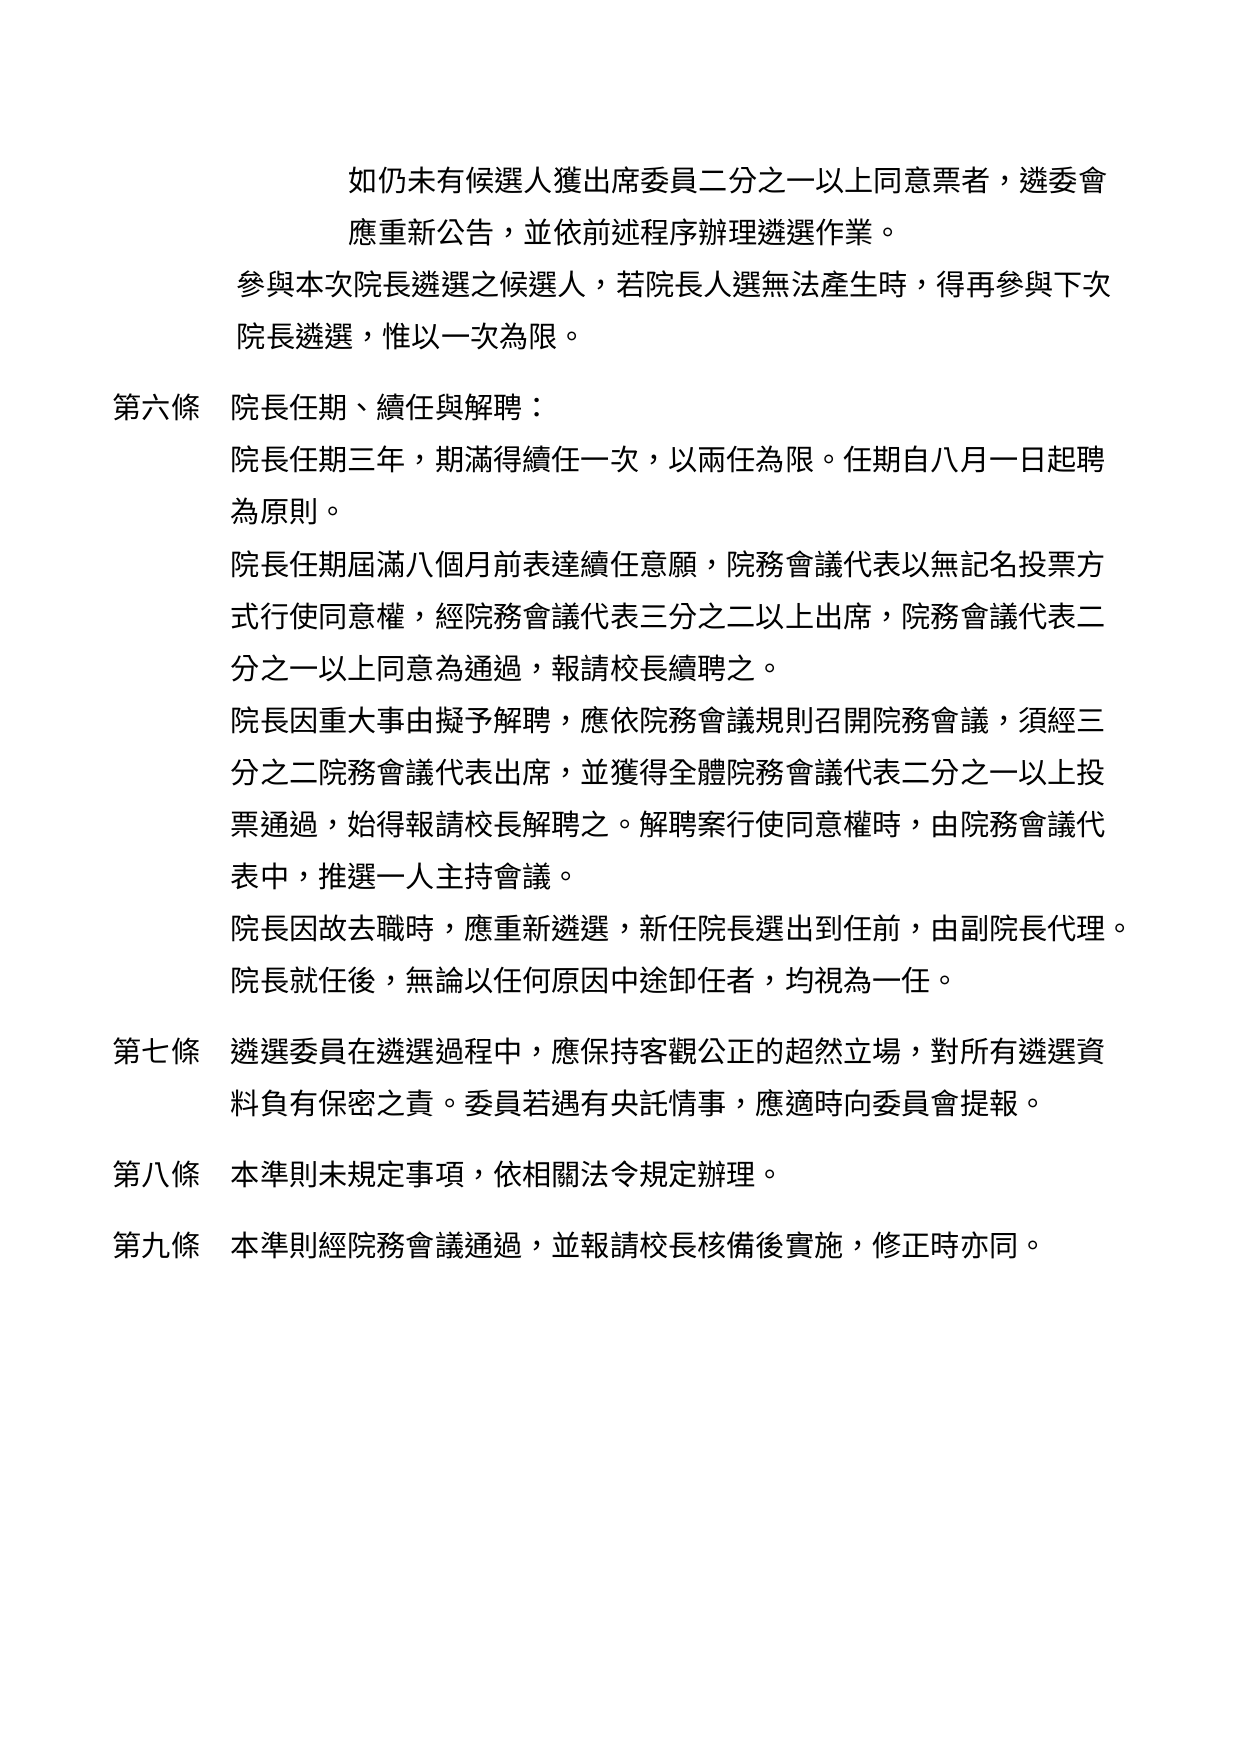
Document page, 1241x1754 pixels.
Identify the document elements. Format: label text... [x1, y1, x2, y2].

list 遴選委員在遴選過程中，應保持客觀公正的超然立場，對所有遴選資料負有保密之責。委員若遇有央託情事，應適時向委員會提報。 [112, 1021, 1128, 1125]
list 院長任期、續任與解聘： [112, 377, 1128, 429]
list 本準則未規定事項，依相關法令規定辦理。 [112, 1144, 1128, 1196]
list 院長任期三年，期滿得續任一次，以兩任為限。任期自八月一日起聘為原則。 [231, 429, 1128, 533]
list 院長任期屆滿八個月前表達續任意願，院務會議代表以無記名投票方式行使同意權，經院務會議代表三分之二以上出席，院務會議代表二分之一以上同意為通過，報請校長續聘之。 [231, 533, 1128, 689]
list 參與本次院長遴選之候選人，若院長人選無法產生時，得再參與下次院長遴選，惟以一次為限。 [237, 254, 1128, 358]
list 院長因故去職時，應重新遴選，新任院長選出到任前，由副院長代理。 [231, 898, 1128, 950]
list 院長就任後，無論以任何原因中途卸任者，均視為一任。 [231, 950, 1128, 1002]
list 本準則經院務會議通過，並報請校長核備後實施，修正時亦同。 [112, 1214, 1128, 1267]
list 如仍未有候選人獲出席委員二分之一以上同意票者，遴委會應重新公告，並依前述程序辦理遴選作業。 [337, 150, 1128, 254]
list 院長因重大事由擬予解聘，應依院務會議規則召開院務會議，須經三分之二院務會議代表出席，並獲得全體院務會議代表二分之一以上投票通過，始得報請校長解聘之。解聘案行使同意權時，由院務會議代表中，推選一人主持會議。 [231, 689, 1128, 898]
